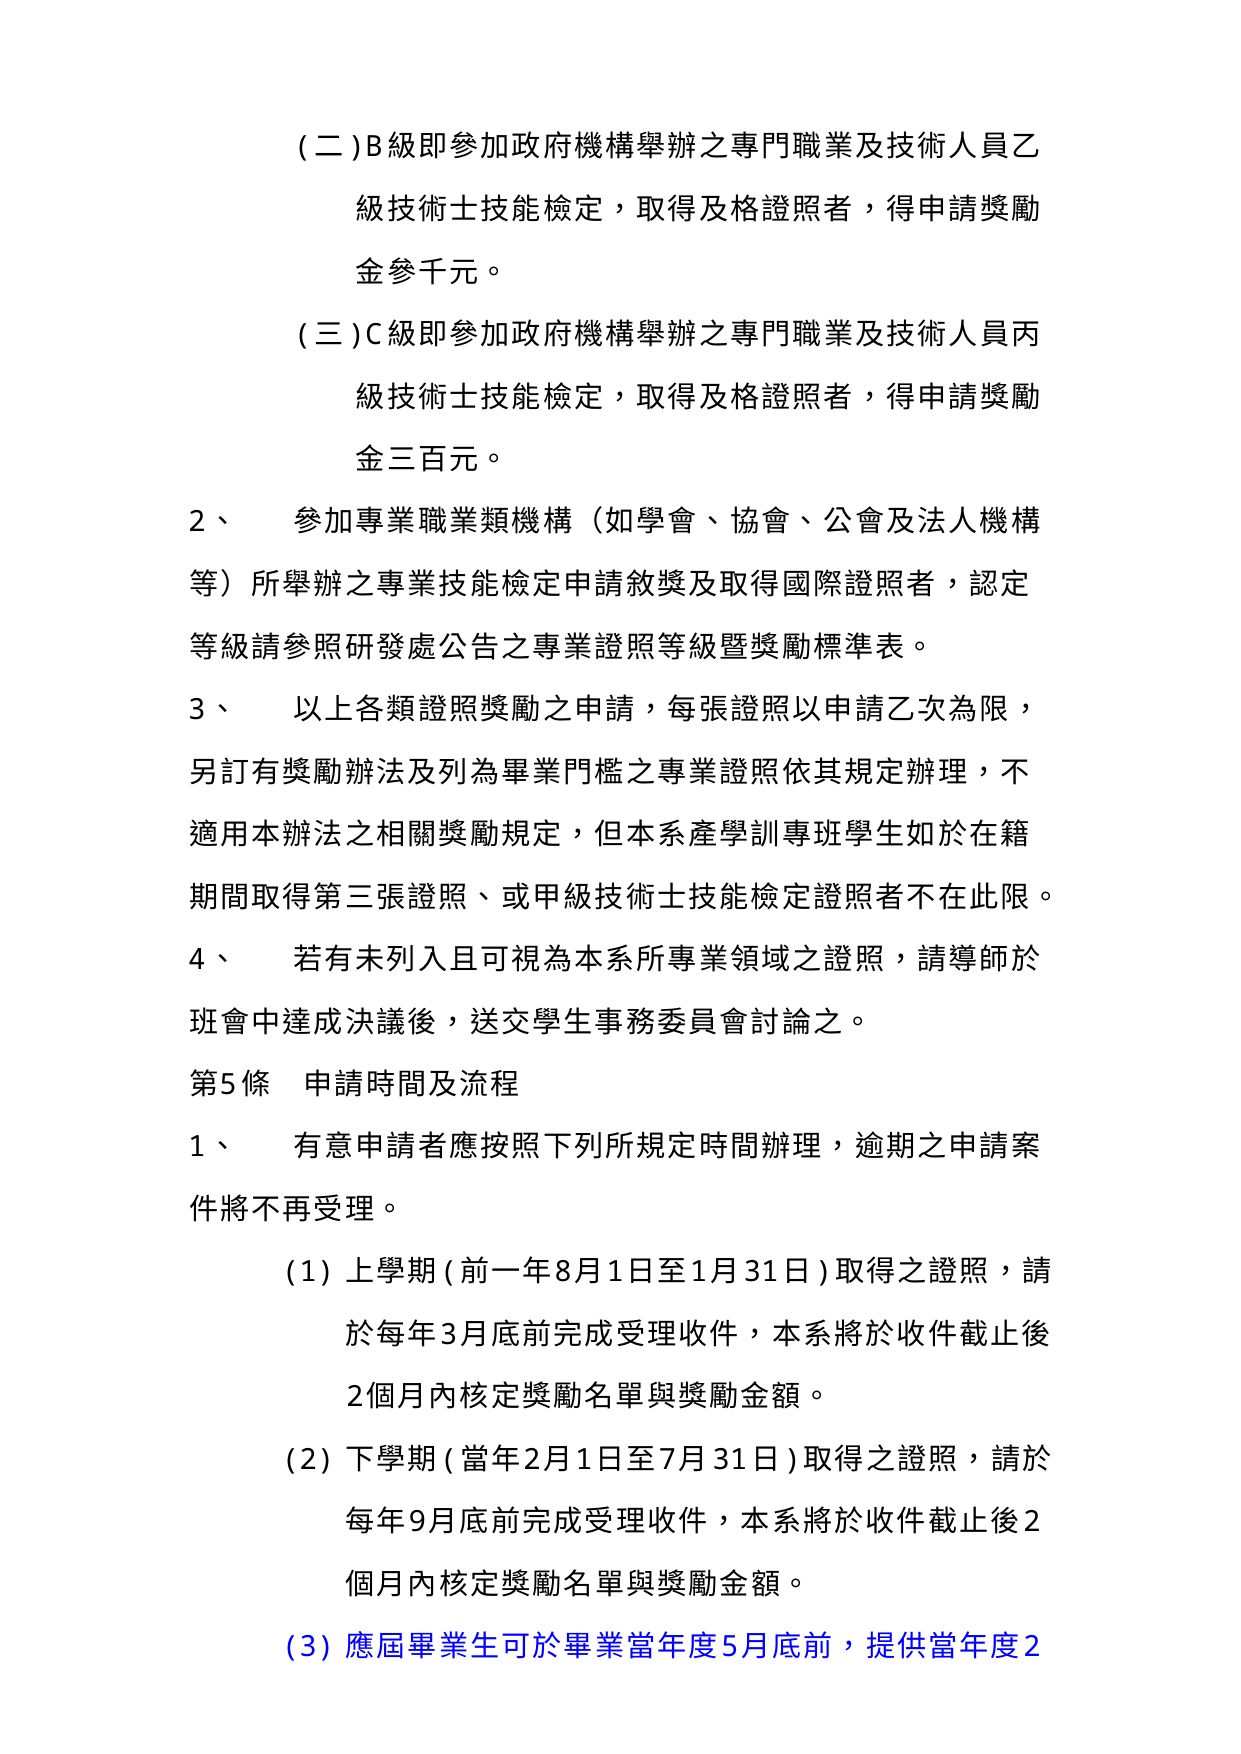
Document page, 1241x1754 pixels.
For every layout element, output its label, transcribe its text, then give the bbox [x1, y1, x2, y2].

list 下學期(當年2月1日至7月31日)取得之證照，請於每年9月底前完成受理收件，本系將於收件截止後2個月內核定獎勵名單與獎勵金額。 [275, 1415, 1052, 1603]
list 應屆畢業生可於畢業當年度5月底前，提供當年度2 [275, 1603, 1052, 1665]
list 以上各類證照獎勵之申請，每張證照以申請乙次為限，另訂有獎勵辦法及列為畢業門檻之專業證照依其規定辦理，不適用本辦法之相關獎勵規定，但本系產學訓專班學生如於在籍期間取得第三張證照、或甲級技術士技能檢定證照者不在此限。 [125, 665, 1052, 915]
text (二)B級即參加政府機構舉辦之專門職業及技術人員乙級技術士技能檢定，取得及格證照者，得申請獎勵金參千元。 [288, 103, 1052, 290]
list 參加專業職業類機構（如學會、協會、公會及法人機構等）所舉辦之專業技能檢定申請敘獎及取得國際證照者，認定等級請參照研發處公告之專業證照等級暨獎勵標準表。 [125, 478, 1052, 665]
list 上學期(前一年8月1日至1月31日)取得之證照，請於每年3月底前完成受理收件，本系將於收件截止後2個月內核定獎勵名單與獎勵金額。 [275, 1228, 1052, 1415]
text (三)C級即參加政府機構舉辦之專門職業及技術人員丙級技術士技能檢定，取得及格證照者，得申請獎勵金三百元。 [288, 290, 1052, 478]
list 申請時間及流程 [188, 1040, 1052, 1103]
list 若有未列入且可視為本系所專業領域之證照，請導師於班會中達成決議後，送交學生事務委員會討論之。 [125, 915, 1052, 1040]
list 有意申請者應按照下列所規定時間辦理，逾期之申請案件將不再受理。 [125, 1103, 1052, 1228]
